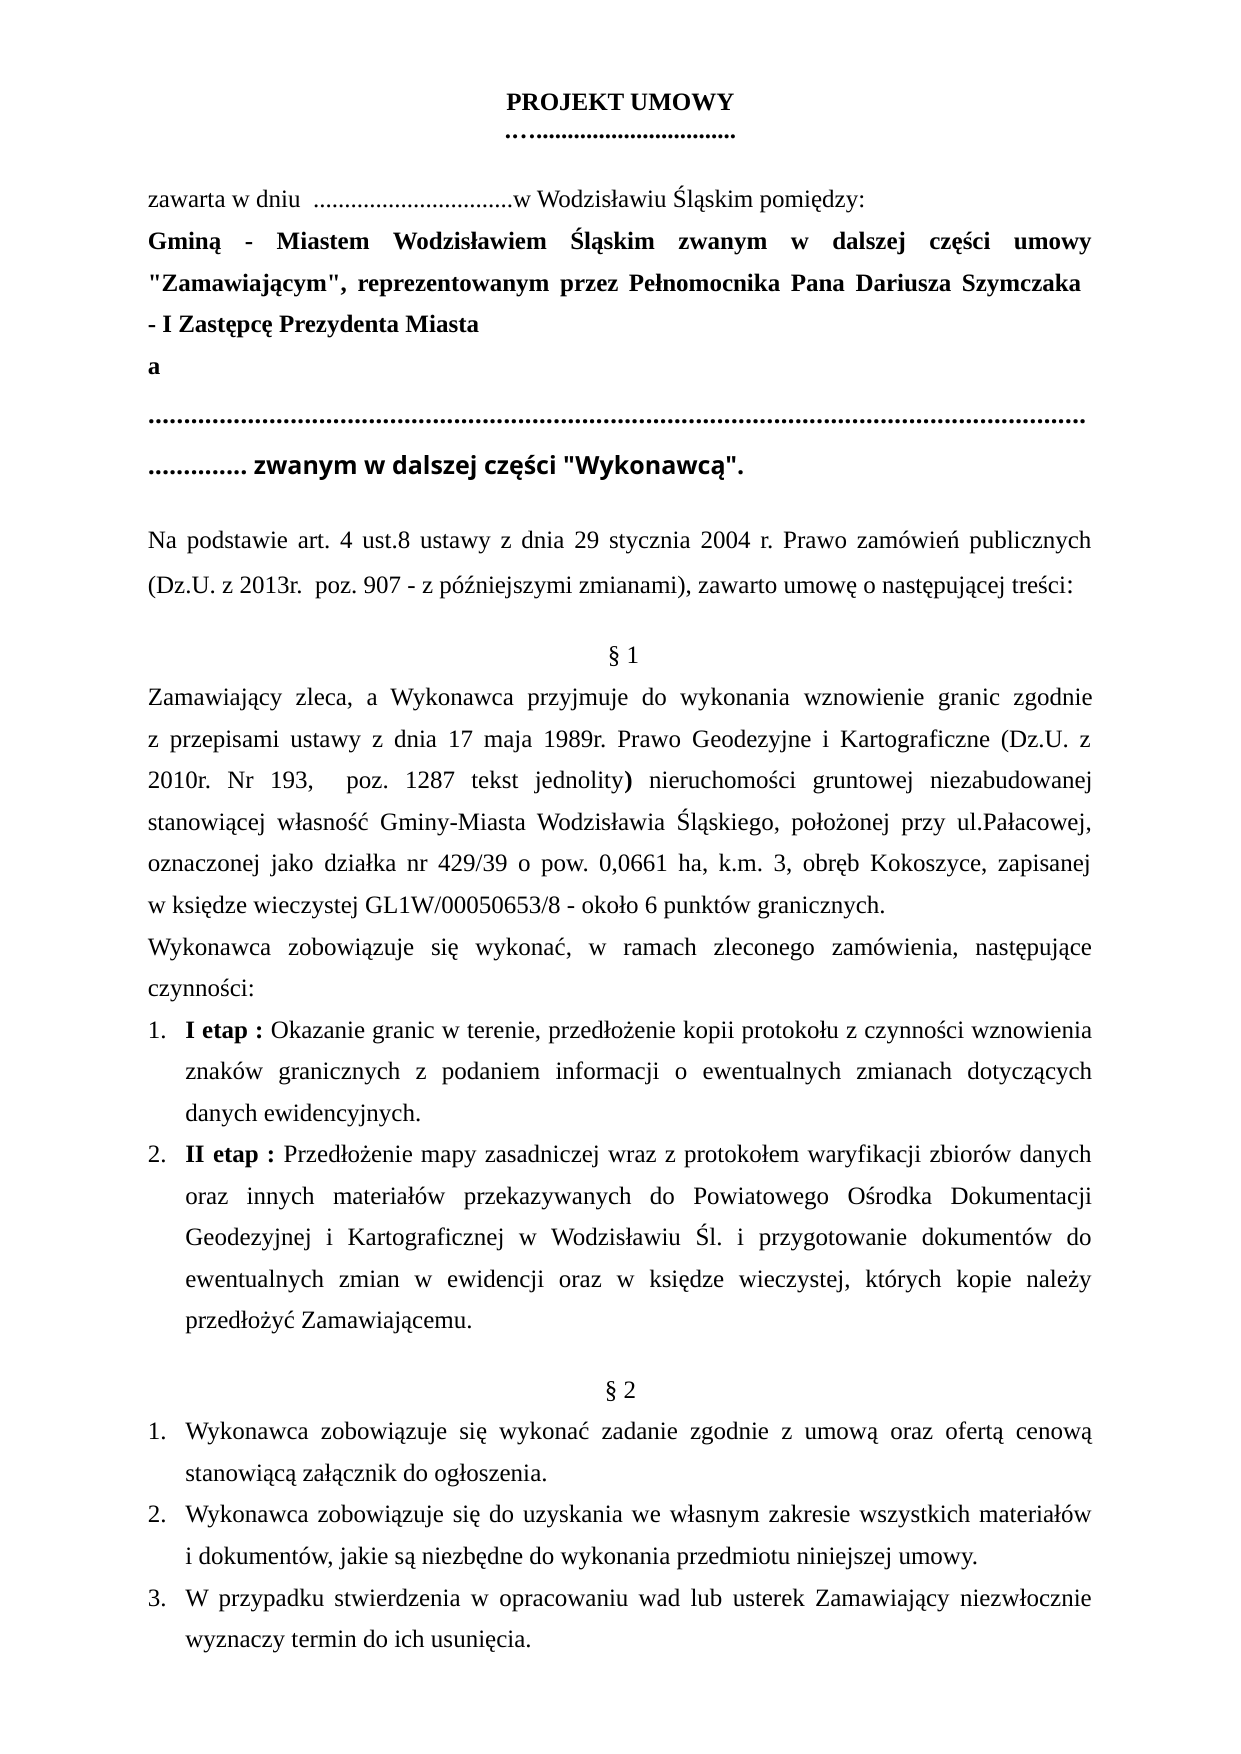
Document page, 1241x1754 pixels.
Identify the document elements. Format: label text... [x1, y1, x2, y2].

list II etap : Przedłożenie mapy zasadniczej wraz z protokołem waryfikacji zbiorów danych oraz innych materiałów przekazywanych do Powiatowego Ośrodka Dokumentacji Geodezyjnej i Kartograficznej w Wodzisławiu Śl. i przygotowanie dokumentów do ewentualnych zmian w ewidencji oraz w księdze wieczystej, których kopie należy przedłożyć Zamawiającemu. [148, 1140, 1093, 1334]
list Wykonawca zobowiązuje się wykonać zadanie zgodnie z umową oraz ofertą cenową stanowiącą załącznik do ogłoszenia. [148, 1417, 1093, 1487]
list W przypadku stwierdzenia w opracowaniu wad lub usterek Zamawiający niezwłocznie wyznaczy termin do ich usunięcia. [148, 1584, 1093, 1653]
text zawarta w dniu ................................w Wodzisławiu Śląskim pomiędzy: [148, 186, 1093, 213]
text § 2 [148, 1376, 1093, 1404]
text Na podstawie art. 4 ust.8 ustawy z dnia 29 stycznia 2004 r. Prawo zamówień publicznych (Dz.U. z 2013r. poz. 907 - z późniejszymi zmianami), zawarto umowę o następującej treści: [148, 526, 1093, 599]
list I etap : Okazanie granic w terenie, przedłożenie kopii protokołu z czynności wznowienia znaków granicznych z podaniem informacji o ewentualnych zmianach dotyczących danych ewidencyjnych. [148, 1016, 1093, 1127]
text .…................................ [148, 116, 1093, 144]
text PROJEKT UMOWY [148, 88, 1093, 116]
list Wykonawca zobowiązuje się do uzyskania we własnym zakresie wszystkich materiałów i dokumentów, jakie są niezbędne do wykonania przedmiotu niniejszej umowy. [148, 1501, 1093, 1570]
text Gminą - Miastem Wodzisławiem Śląskim zwanym w dalszej części umowy "Zamawiającym", reprezentowanym przez Pełnomocnika Pana Dariusza Szymczaka - I Zastępcę Prezydenta Miasta [148, 227, 1093, 338]
text Wykonawca zobowiązuje się wykonać, w ramach zleconego zamówienia, następujące czynności: [148, 933, 1093, 1002]
text Zamawiający zleca, a Wykonawca przyjmuje do wykonania wznowienie granic zgodnie z przepisami ustawy z dnia 17 maja 1989r. Prawo Geodezyjne i Kartograficzne (Dz.U. z 2010r. Nr 193, poz. 1287 tekst jednolity) nieruchomości gruntowej niezabudowanej stanowiącej własność Gminy-Miasta Wodzisławia Śląskiego, położonej przy ul.Pałacowej, oznaczonej jako działka nr 429/39 o pow. 0,0661 ha, k.m. 3, obręb Kokoszyce, zapisanej w księdze wieczystej GL1W/00050653/8 - około 6 punktów granicznych. [148, 683, 1093, 919]
text § 1 [148, 642, 1093, 669]
text a …............................................................................................................................................... zwanym w dalszej części "Wykonawcą". [148, 352, 1093, 482]
